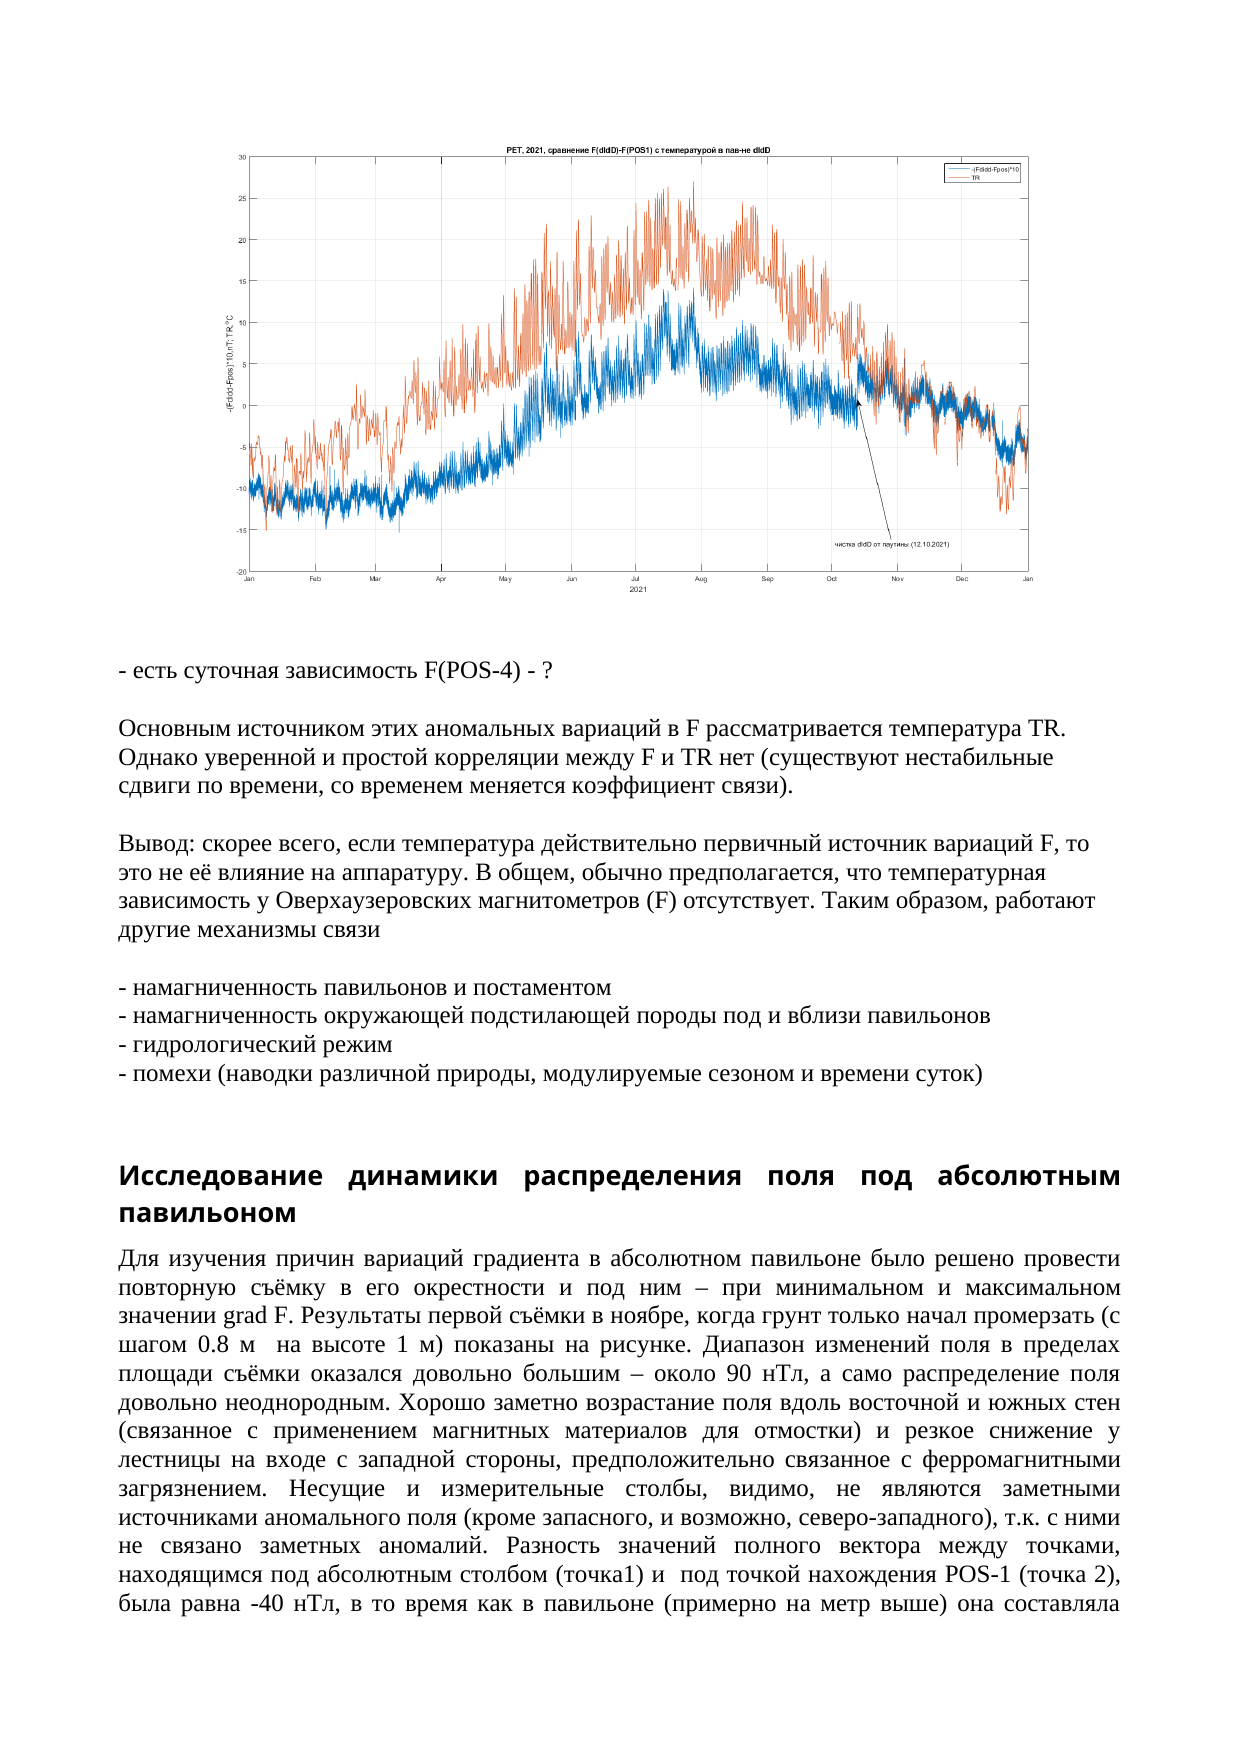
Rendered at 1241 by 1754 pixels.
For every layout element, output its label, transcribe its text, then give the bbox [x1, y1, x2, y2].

text Основным источником этих аномальных вариаций в F рассматривается температура TR. Однако уверенной и простой корреляции между F и TR нет (существуют нестабильные сдвиги по времени, со временем меняется коэффициент связи). [118, 713, 1122, 799]
text Вывод: скорее всего, если температура действительно первичный источник вариаций F, то это не её влияние на аппаратуру. В общем, обычно предполагается, что температурная зависимость у Оверхаузеровских магнитометров (F) отсутствует. Таким образом, работают другие механизмы связи [118, 828, 1122, 943]
text - гидрологический режим [118, 1029, 1122, 1058]
text Для изучения причин вариаций градиента в абсолютном павильоне было решено провести повторную съёмку в его окрестности и под ним – при минимальном и максимальном значении grad F. Результаты первой съёмки в ноябре, когда грунт только начал промерзать (с шагом 0.8 м на высоте 1 м) показаны на рисунке. Диапазон изменений поля в пределах площади съёмки оказался довольно большим – около 90 нТл, а само распределение поля довольно неоднородным. Хорошо заметно возрастание поля вдоль восточной и южных стен (связанное с применением магнитных материалов для отмостки) и резкое снижение у лестницы на входе с западной стороны, предположительно связанное с ферромагнитными загрязнением. Несущие и измерительные столбы, видимо, не являются заметными источниками аномального поля (кроме запасного, и возможно, северо-западного), т.к. с ними не связано заметных аномалий. Разность значений полного вектора между точками, находящимся под абсолютным столбом (точка1) и под точкой нахождения POS-1 (точка 2), была равна -40 нТл, в то время как в павильоне (примерно на метр выше) она составляла [118, 1243, 1122, 1617]
text - намагниченность павильонов и постаментом [118, 972, 1122, 1001]
subtitle Исследование динамики распределения поля под абсолютным павильоном [118, 1157, 1122, 1231]
text - есть суточная зависимость F(POS-4) - ? [118, 656, 1122, 684]
text - помехи (наводки различной природы, модулируемые сезоном и времени суток) [118, 1058, 1122, 1087]
text - намагниченность окружающей подстилающей породы под и вблизи павильонов [118, 1001, 1122, 1029]
